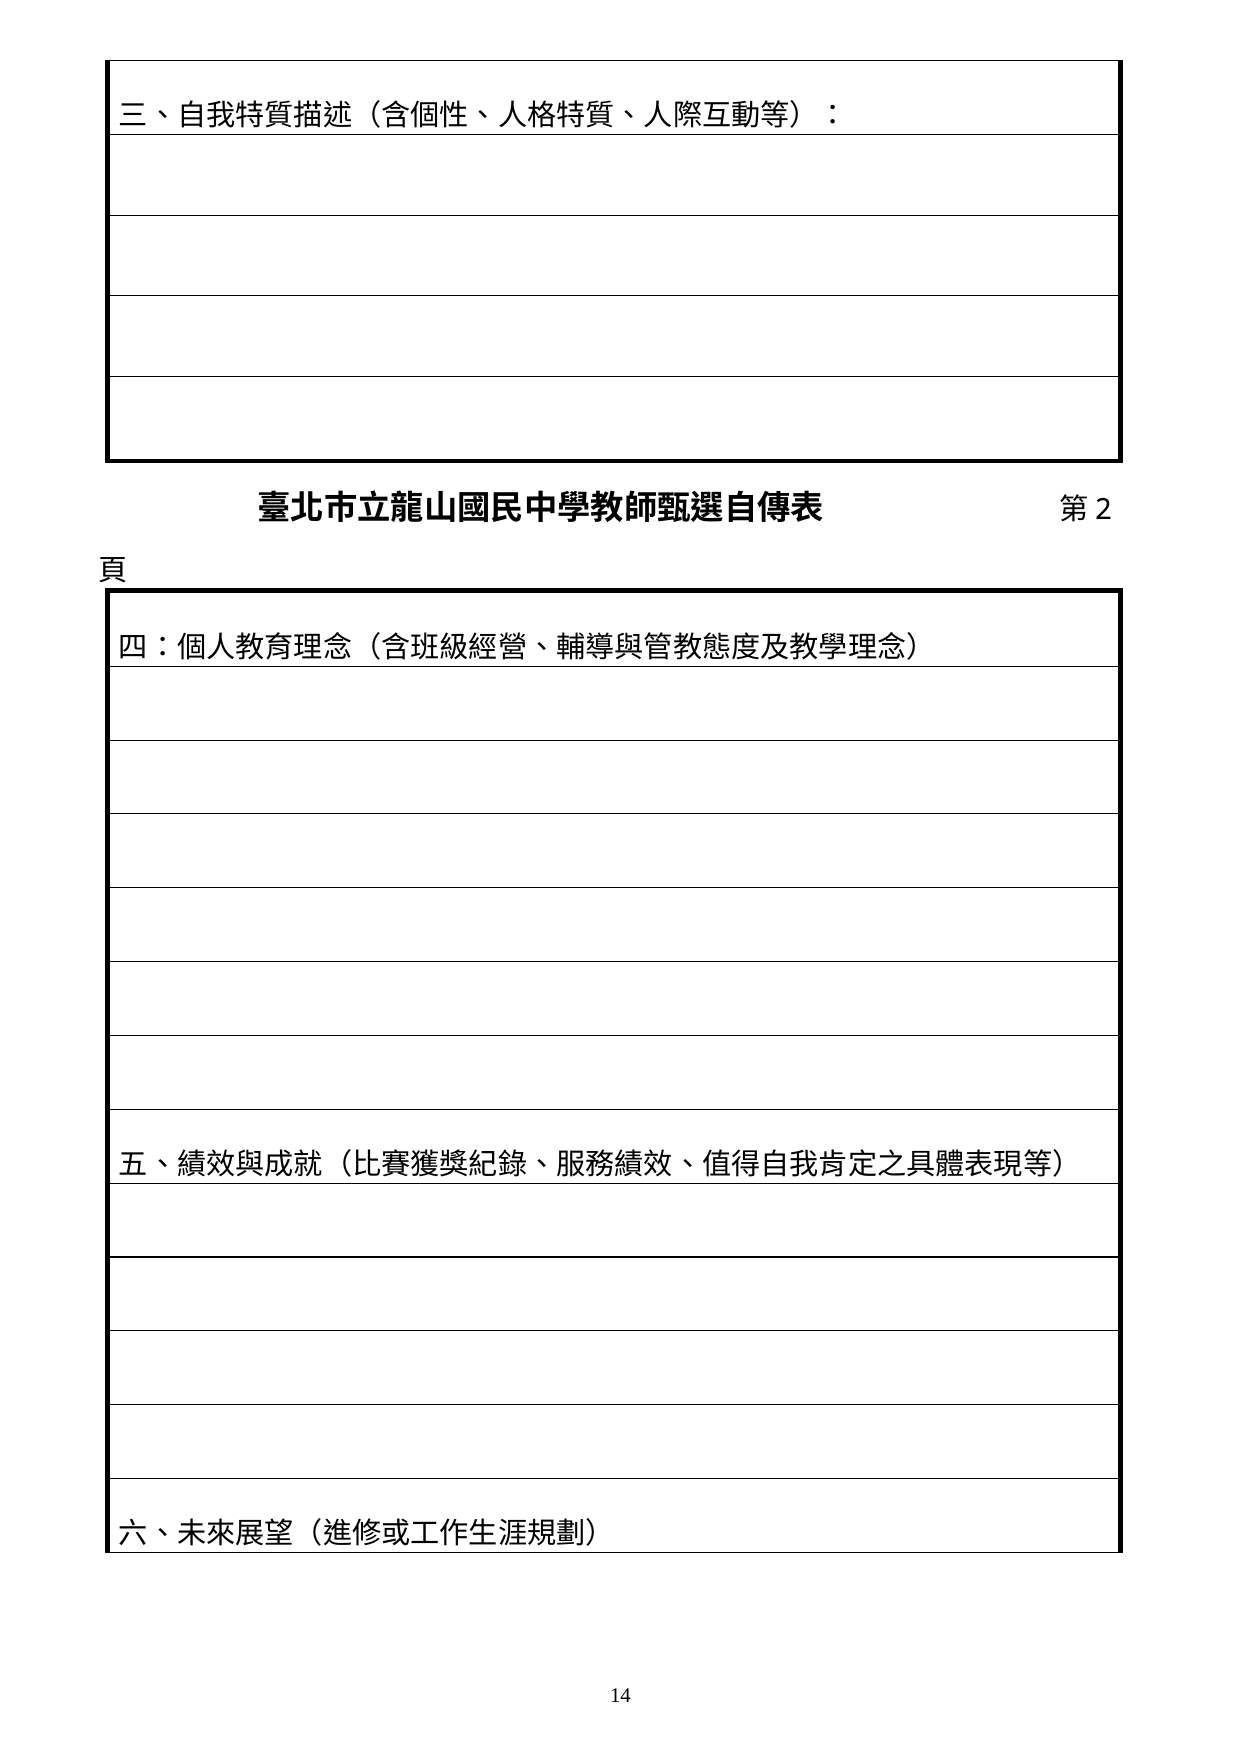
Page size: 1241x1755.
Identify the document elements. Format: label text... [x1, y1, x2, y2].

table_cell [110, 1036, 1118, 1109]
table_cell [110, 1331, 1118, 1404]
table_cell [110, 135, 1118, 214]
table_cell 六、未來展望（進修或工作生涯規劃） [110, 1479, 1118, 1552]
table_cell [110, 667, 1118, 739]
table_cell [110, 962, 1118, 1035]
table_cell [110, 1258, 1118, 1330]
table_cell 三、自我特質描述（含個性、人格特質、人際互動等）： [110, 61, 1118, 134]
table_cell [110, 814, 1118, 887]
table_cell [110, 296, 1118, 376]
table_header 四：個人教育理念（含班級經營、輔導與管教態度及教學理念） [110, 593, 1118, 666]
table_cell [110, 1184, 1118, 1256]
table_cell [110, 377, 1118, 458]
text 臺北巿立龍山國民中學教師甄選自傳表 第2頁 [97, 463, 1146, 588]
table_cell [110, 888, 1118, 961]
table_cell [110, 216, 1118, 295]
table_cell [110, 741, 1118, 813]
table_cell [110, 1405, 1118, 1478]
table_cell 五、績效與成就（比賽獲獎紀錄、服務績效、值得自我肯定之具體表現等） [110, 1110, 1118, 1183]
